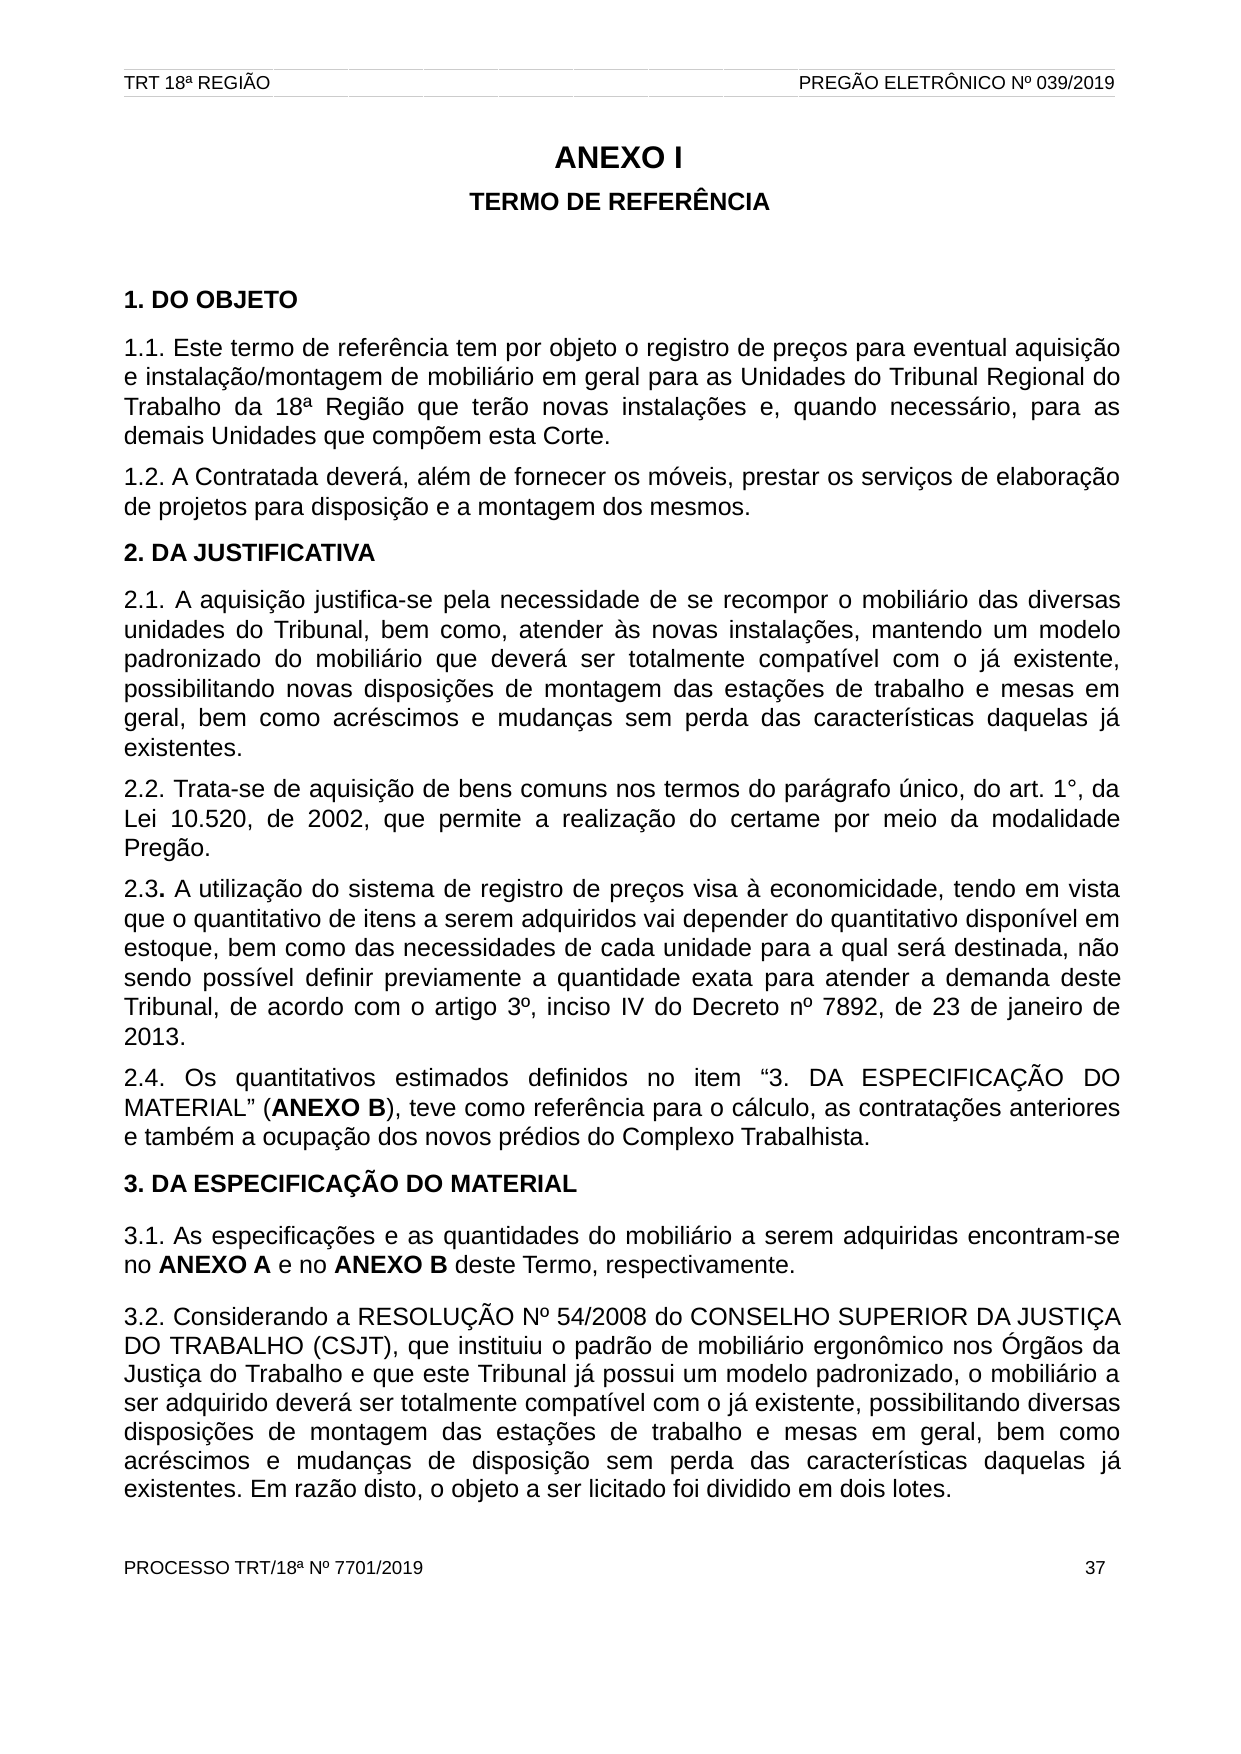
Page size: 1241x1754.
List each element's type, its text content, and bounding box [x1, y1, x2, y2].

text TERMO DE REFERÊNCIA [123, 187, 1122, 216]
text 2.3. A utilização do sistema de registro de preços visa à economicidade, tendo em vista que o quantitativo de itens a serem adquiridos vai depender do quantitativo disponível em estoque, bem como das necessidades de cada unidade para a qual será destinada, não sendo possível definir previamente a quantidade exata para atender a demanda deste Tribunal, de acordo com o artigo 3º, inciso IV do Decreto nº 7892, de 23 de janeiro de 2013. [123, 874, 1122, 1051]
text 3.2. Considerando a RESOLUÇÃO Nº 54/2008 do CONSELHO SUPERIOR DA JUSTIÇA DO TRABALHO (CSJT), que instituiu o padrão de mobiliário ergonômico nos Órgãos da Justiça do Trabalho e que este Tribunal já possui um modelo padronizado, o mobiliário a ser adquirido deverá ser totalmente compatível com o já existente, possibilitando diversas disposições de montagem das estações de trabalho e mesas em geral, bem como acréscimos e mudanças de disposição sem perda das características daquelas já existentes. Em razão disto, o objeto a ser licitado foi dividido em dois lotes. [123, 1302, 1122, 1503]
text ANEXO I [123, 139, 1122, 176]
text 3.1. As especificações e as quantidades do mobiliário a serem adquiridas encontram-se no ANEXO A e no ANEXO B deste Termo, respectivamente. [123, 1221, 1122, 1278]
text 1.2. A Contratada deverá, além de fornecer os móveis, prestar os serviços de elaboração de projetos para disposição e a montagem dos mesmos. [123, 462, 1122, 521]
text 1. DO OBJETO [123, 285, 1122, 314]
text 2.2. Trata-se de aquisição de bens comuns nos termos do parágrafo único, do art. 1°, da Lei 10.520, de 2002, que permite a realização do certame por meio da modalidade Pregão. [123, 773, 1122, 862]
text 2. DA JUSTIFICATIVA [123, 538, 1122, 567]
text 3. DA ESPECIFICAÇÃO DO MATERIAL [123, 1169, 1122, 1197]
text 1.1. Este termo de referência tem por objeto o registro de preços para eventual aquisição e instalação/montagem de mobiliário em geral para as Unidades do Tribunal Regional do Trabalho da 18ª Região que terão novas instalações e, quando necessário, para as demais Unidades que compõem esta Corte. [123, 332, 1122, 450]
text 2.4. Os quantitativos estimados definidos no item “3. DA ESPECIFICAÇÃO DO MATERIAL” (ANEXO B), teve como referência para o cálculo, as contratações anteriores e também a ocupação dos novos prédios do Complexo Trabalhista. [123, 1062, 1122, 1151]
text 2.1. A aquisição justifica-se pela necessidade de se recompor o mobiliário das diversas unidades do Tribunal, bem como, atender às novas instalações, mantendo um modelo padronizado do mobiliário que deverá ser totalmente compatível com o já existente, possibilitando novas disposições de montagem das estações de trabalho e mesas em geral, bem como acréscimos e mudanças sem perda das características daquelas já existentes. [123, 585, 1122, 762]
